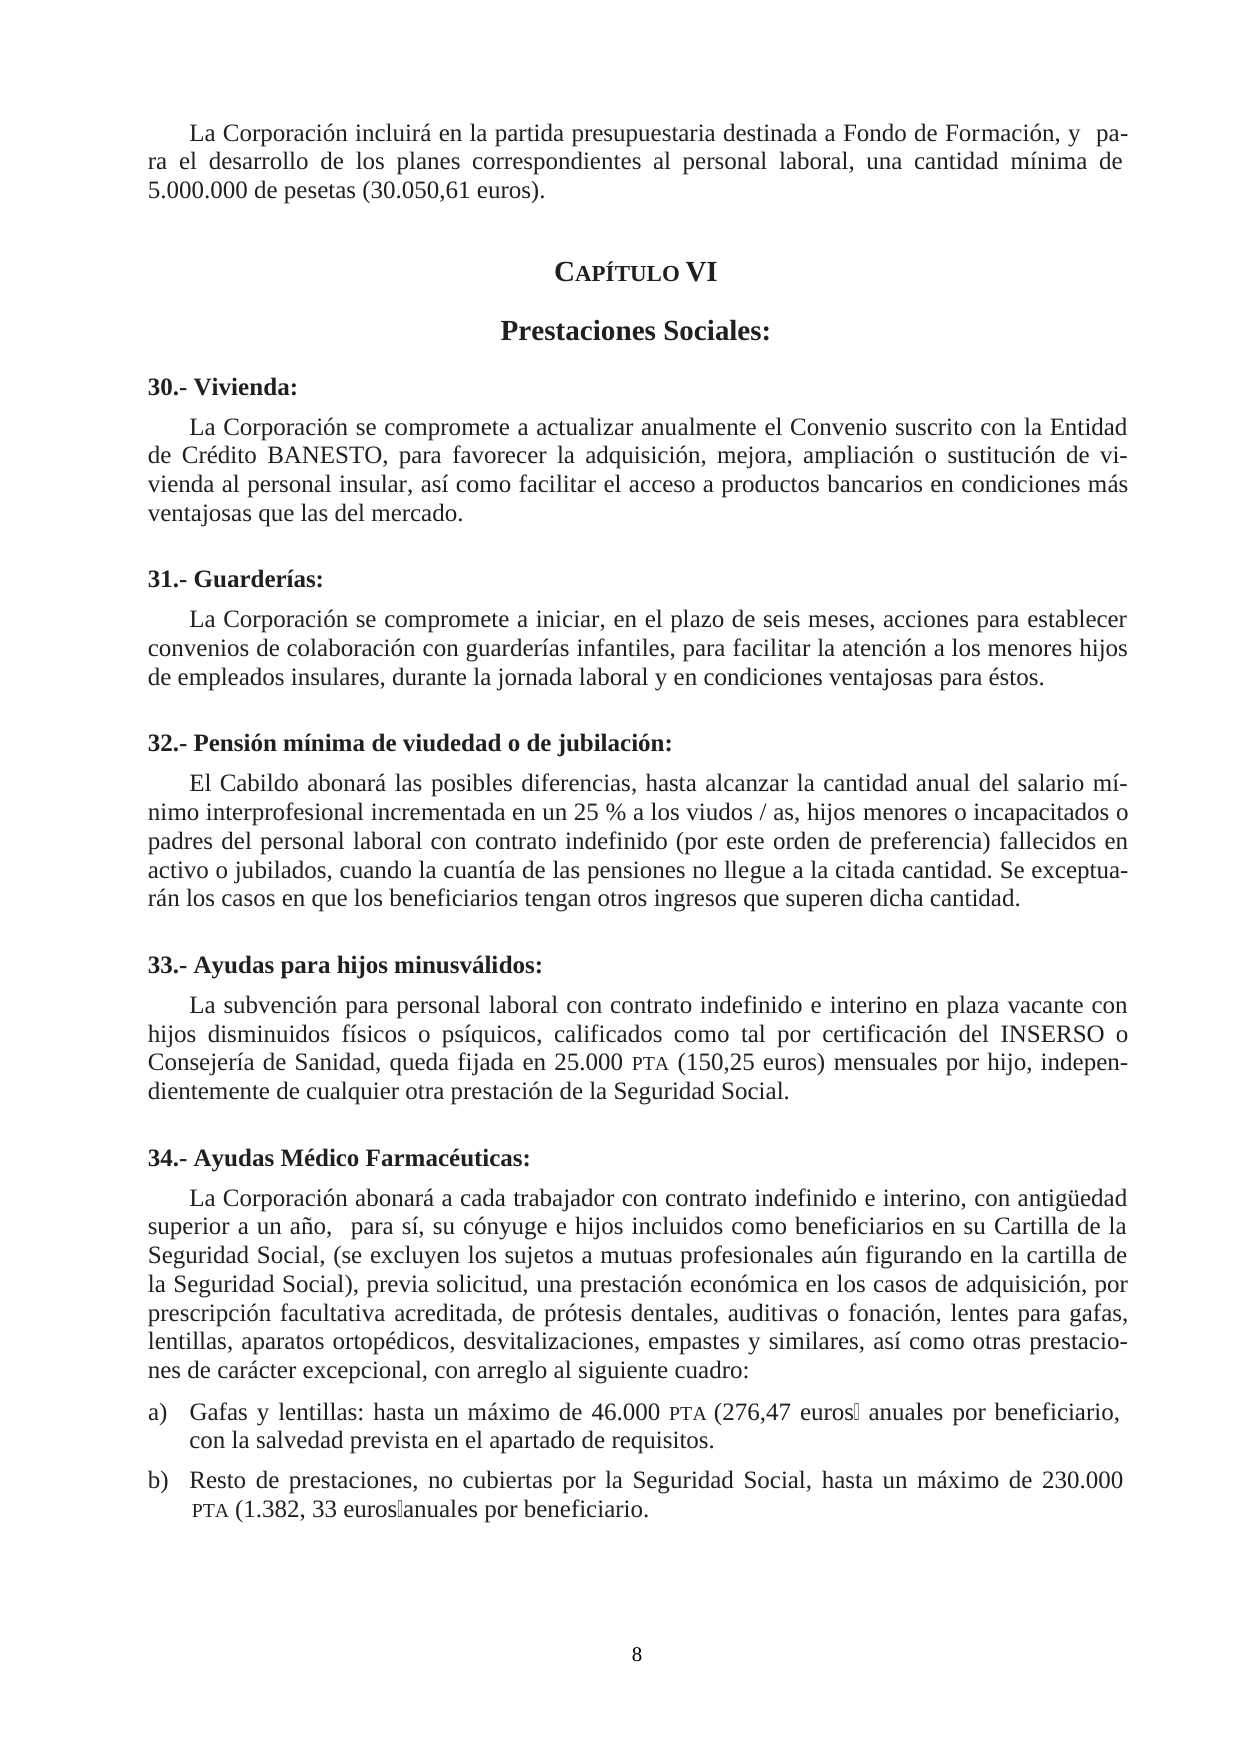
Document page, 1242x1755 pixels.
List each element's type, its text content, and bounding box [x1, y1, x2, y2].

text 5.000.000 de pesetas (30.050,61 euros). [148, 175, 1135, 204]
text La Corporación abonará a cada trabajador con contrato indefinido e interino, con antigüedad superior a un año, para sí, su cónyuge e hijos incluidos como beneficiarios en su Cartilla de la Seguridad Social, (se excluyen los sujetos a mutuas profesionales aún figurando en la cartilla de la Seguridad Social), previa solicitud, una prestación económica en los casos de adquisición, por prescripción facultativa acreditada, de prótesis dentales, auditivas o fonación, lentes para gafas, lentillas, aparatos ortopédicos, desvitalizaciones, empastes y similares, así como otras prestacio- nes de carácter excepcional, con arreglo al siguiente cuadro: [148, 1183, 1128, 1384]
text PTA (1.382, 33 eurosanuales por beneficiario. [185, 1494, 656, 1523]
text 30.- Vivienda: [148, 372, 1135, 401]
text La Corporación se compromete a actualizar anualmente el Convenio suscrito con la Entidad de Crédito BANESTO, para favorecer la adquisición, mejora, ampliación o sustitución de vi- vienda al personal insular, así como facilitar el acceso a productos bancarios en condiciones más ventajosas que las del mercado. [148, 412, 1128, 527]
text CAPÍTULO VI Prestaciones Sociales: [497, 254, 775, 346]
text La Corporación se compromete a iniciar, en el plazo de seis meses, acciones para establecer convenios de colaboración con guarderías infantiles, para facilitar la atención a los menores hijos de empleados insulares, durante la jornada laboral y en condiciones ventajosas para éstos. [148, 604, 1128, 691]
text 33.- Ayudas para hijos minusválidos: [148, 950, 1135, 979]
text La subvención para personal laboral con contrato indefinido e interino en plaza vacante con hijos disminuidos físicos o psíquicos, calificados como tal por certificación del INSERSO o Consejería de Sanidad, queda fijada en 25.000 PTA (150,25 euros) mensuales por hijo, indepen- dientemente de cualquier otra prestación de la Seguridad Social. [148, 990, 1128, 1105]
text 31.- Guarderías: [148, 564, 1135, 593]
text El Cabildo abonará las posibles diferencias, hasta alcanzar la cantidad anual del salario mí- nimo interprofesional incrementada en un 25 % a los viudos / as, hijos menores o incapacitados o padres del personal laboral con contrato indefinido (por este orden de preferencia) fallecidos en activo o jubilados, cuando la cuantía de las pensiones no llegue a la citada cantidad. Se exceptua- rán los casos en que los beneficiarios tengan otros ingresos que superen dicha cantidad. [148, 768, 1129, 912]
text 34.- Ayudas Médico Farmacéuticas: [148, 1143, 1135, 1171]
text 32.- Pensión mínima de viudedad o de jubilación: [148, 728, 1135, 757]
text a) Gafas y lentillas: hasta un máximo de 46.000 PTA (276,47 euros anuales por beneficiario, con la salvedad prevista en el apartado de requisitos. [148, 1397, 1128, 1454]
text b) Resto de prestaciones, no cubiertas por la Seguridad Social, hasta un máximo de 230.000 [148, 1466, 1135, 1494]
text La Corporación incluirá en la partida presupuestaria destinada a Fondo de Formación, y pa- ra el desarrollo de los planes correspondientes al personal laboral, una cantidad mínima de [148, 118, 1128, 175]
